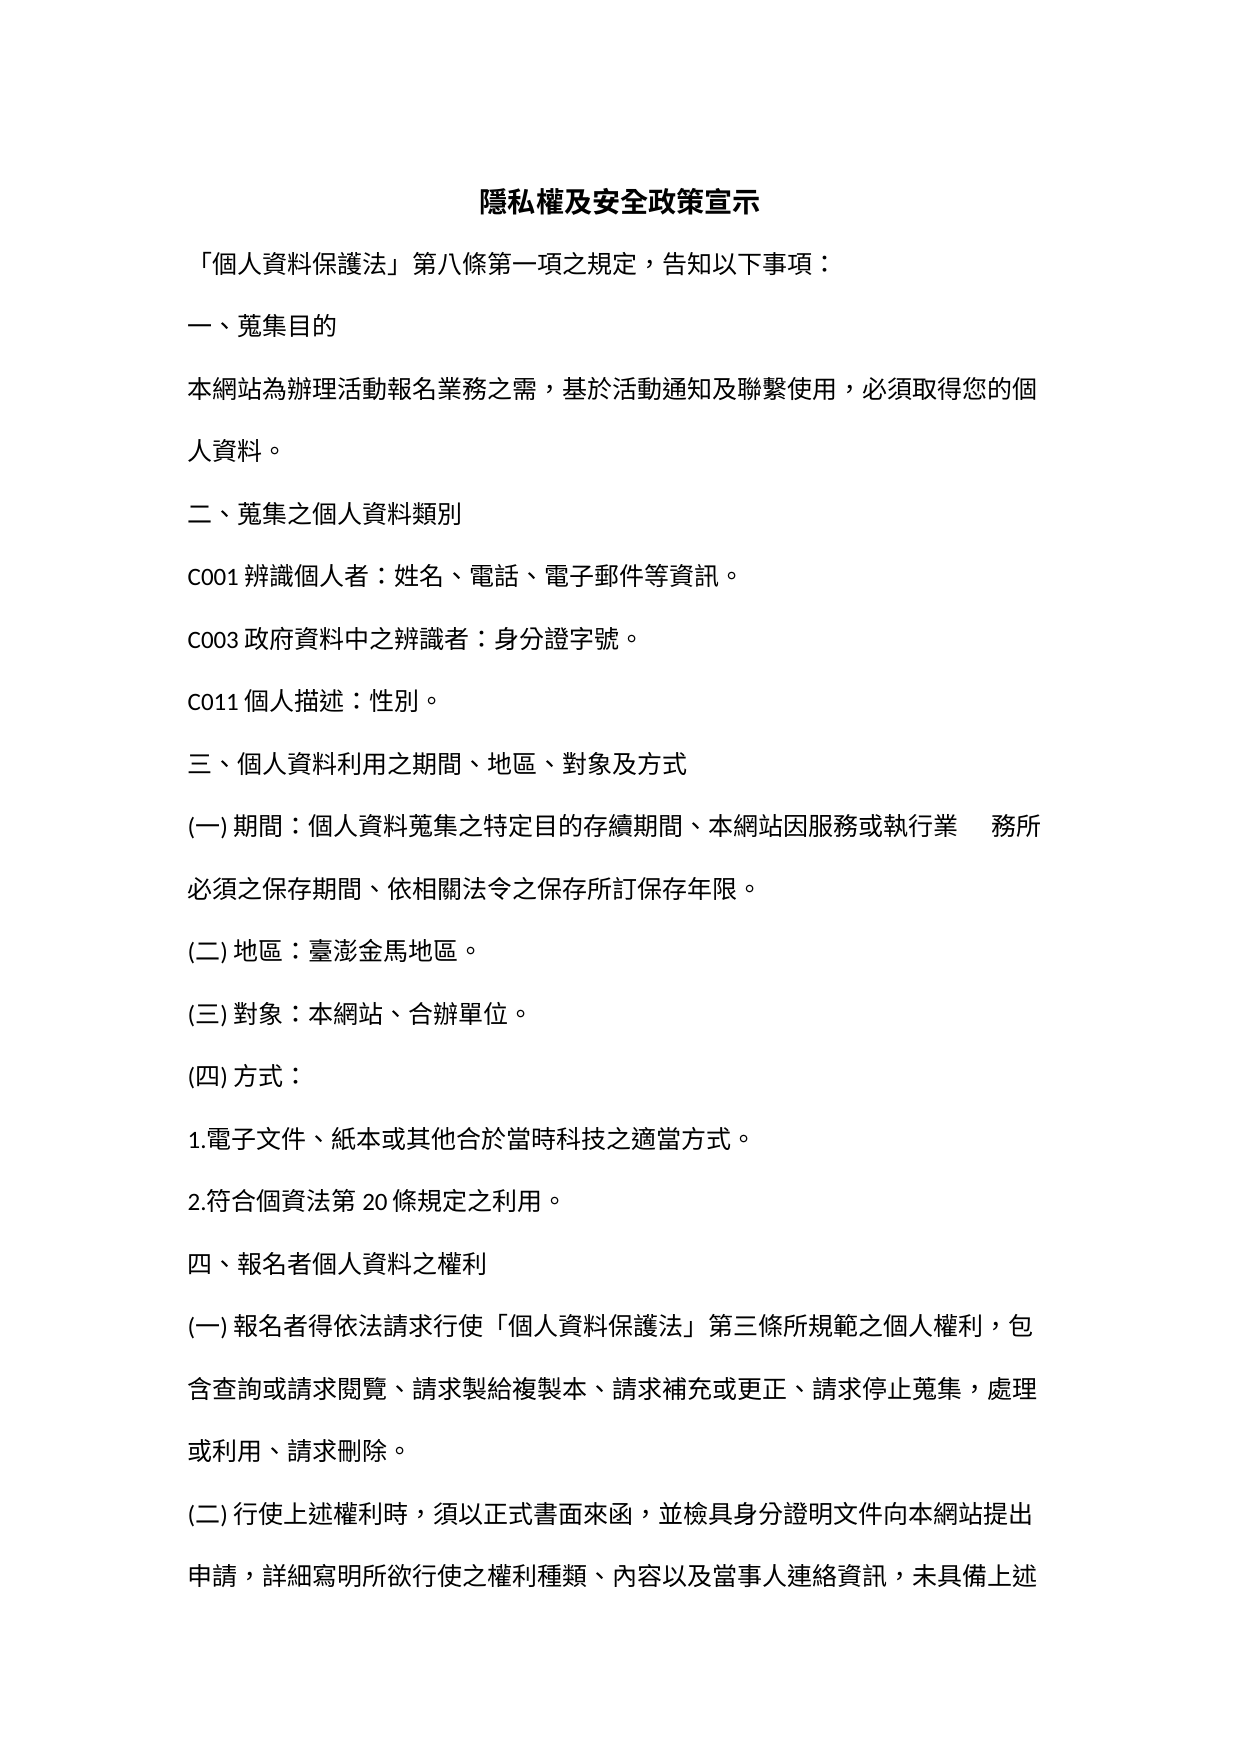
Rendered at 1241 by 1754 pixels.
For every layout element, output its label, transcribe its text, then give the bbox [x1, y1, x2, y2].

text C011個人描述：性別。 [187, 658, 1053, 721]
text 2.符合個資法第 20條規定之利用。 [187, 1158, 1053, 1221]
text 二、蒐集之個人資料類別 [187, 471, 1053, 533]
text (二) 行使上述權利時，須以正式書面來函，並檢具身分證明文件向本網站提出申請，詳細寫明所欲行使之權利種類、內容以及當事人連絡資訊，未具備上述 [187, 1471, 1053, 1596]
text (四) 方式： [187, 1033, 1053, 1096]
text C001辨識個人者：姓名、電話、電子郵件等資訊。 [187, 533, 1053, 596]
text (一) 報名者得依法請求行使「個人資料保護法」第三條所規範之個人權利，包含查詢或請求閱覽、請求製給複製本、請求補充或更正、請求停止蒐集，處理或利用、請求刪除。 [187, 1283, 1053, 1471]
text 1.電子文件、紙本或其他合於當時科技之適當方式。 [187, 1096, 1053, 1158]
text 一、蒐集目的 [187, 283, 1053, 346]
text (三) 對象：本網站、合辦單位。 [187, 971, 1053, 1033]
text C003政府資料中之辨識者：身分證字號。 [187, 596, 1053, 658]
subtitle 隱私權及安全政策宣示 [187, 158, 1053, 221]
text (一) 期間：個人資料蒐集之特定目的存續期間、本網站因服務或執行業 務所必須之保存期間、依相關法令之保存所訂保存年限。 [187, 783, 1053, 908]
text 四、報名者個人資料之權利 [187, 1221, 1053, 1283]
text (二) 地區：臺澎金馬地區。 [187, 908, 1053, 971]
text 三、個人資料利用之期間、地區、對象及方式 [187, 721, 1053, 783]
text 本網站為辦理活動報名業務之需，基於活動通知及聯繫使用，必須取得您的個人資料。 [187, 346, 1053, 471]
text 「個人資料保護法」第八條第一項之規定，告知以下事項： [187, 221, 1053, 283]
